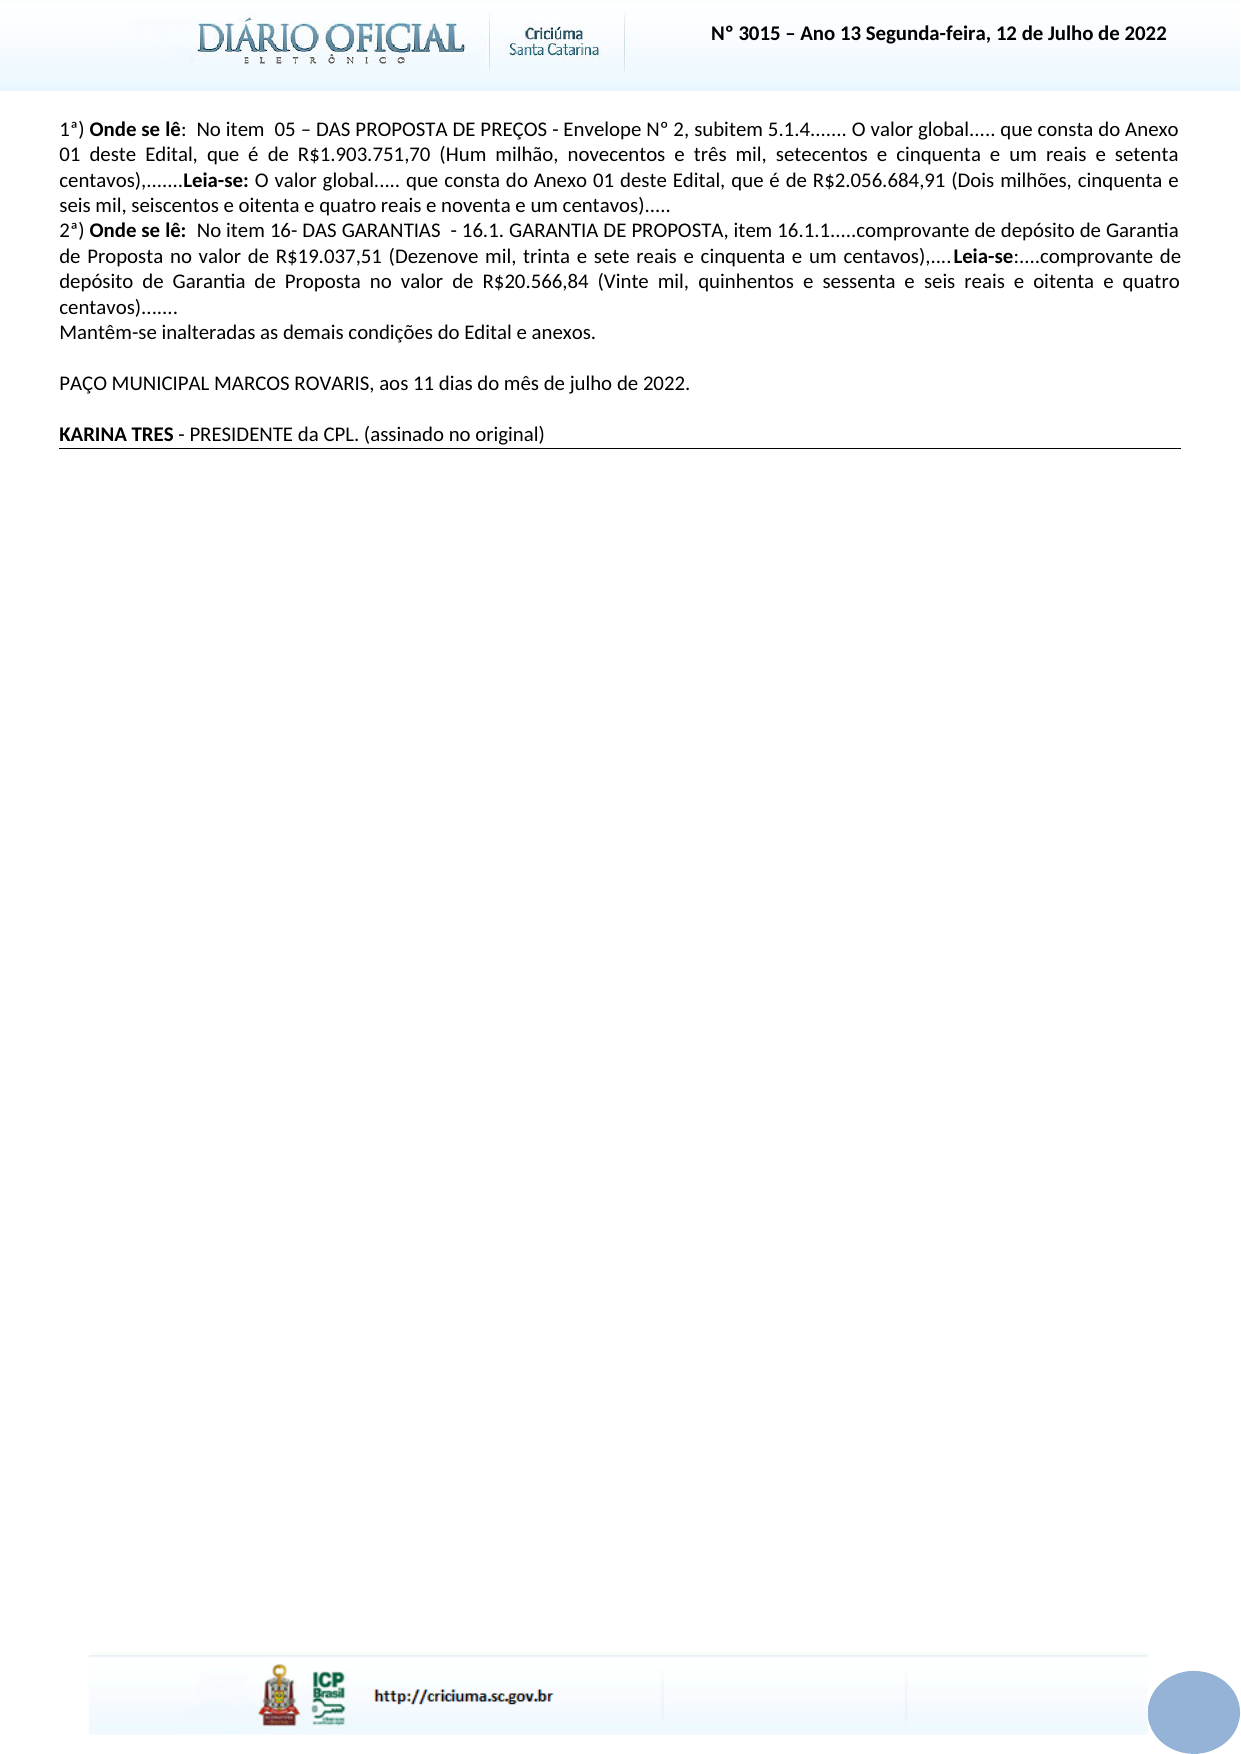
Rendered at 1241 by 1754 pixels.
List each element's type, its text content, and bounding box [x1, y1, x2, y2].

text 2ª) Onde se lê: No item 16- DAS GARANTIAS - 16.1. GARANTIA DE PROPOSTA, item 16.1.1.....comprovante de depósito de Garantia de Proposta no valor de R$19.037,51 (Dezenove mil, trinta e sete reais e cinquenta e um centavos),....Leia-se:....comprovante de depósito de Garantia de Proposta no valor de R$20.566,84 (Vinte mil, quinhentos e sessenta e seis reais e oitenta e quatro centavos)....... [59, 218, 1181, 319]
text 1ª) Onde se lê: No item 05 – DAS PROPOSTA DE PREÇOS - Envelope Nº 2, subitem 5.1.4....... O valor global..... que consta do Anexo 01 deste Edital, que é de R$1.903.751,70 (Hum milhão, novecentos e três mil, setecentos e cinquenta e um reais e setenta centavos),.......Leia-se: O valor global..... que consta do Anexo 01 deste Edital, que é de R$2.056.684,91 (Dois milhões, cinquenta e seis mil, seiscentos e oitenta e quatro reais e noventa e um centavos)..... [59, 116, 1181, 218]
text Mantêm-se inalteradas as demais condições do Edital e anexos. [59, 319, 1181, 345]
text KARINA TRES - PRESIDENTE da CPL. (assinado no original) [59, 421, 1181, 448]
text PAÇO MUNICIPAL MARCOS ROVARIS, aos 11 dias do mês de julho de 2022. [59, 370, 1181, 396]
